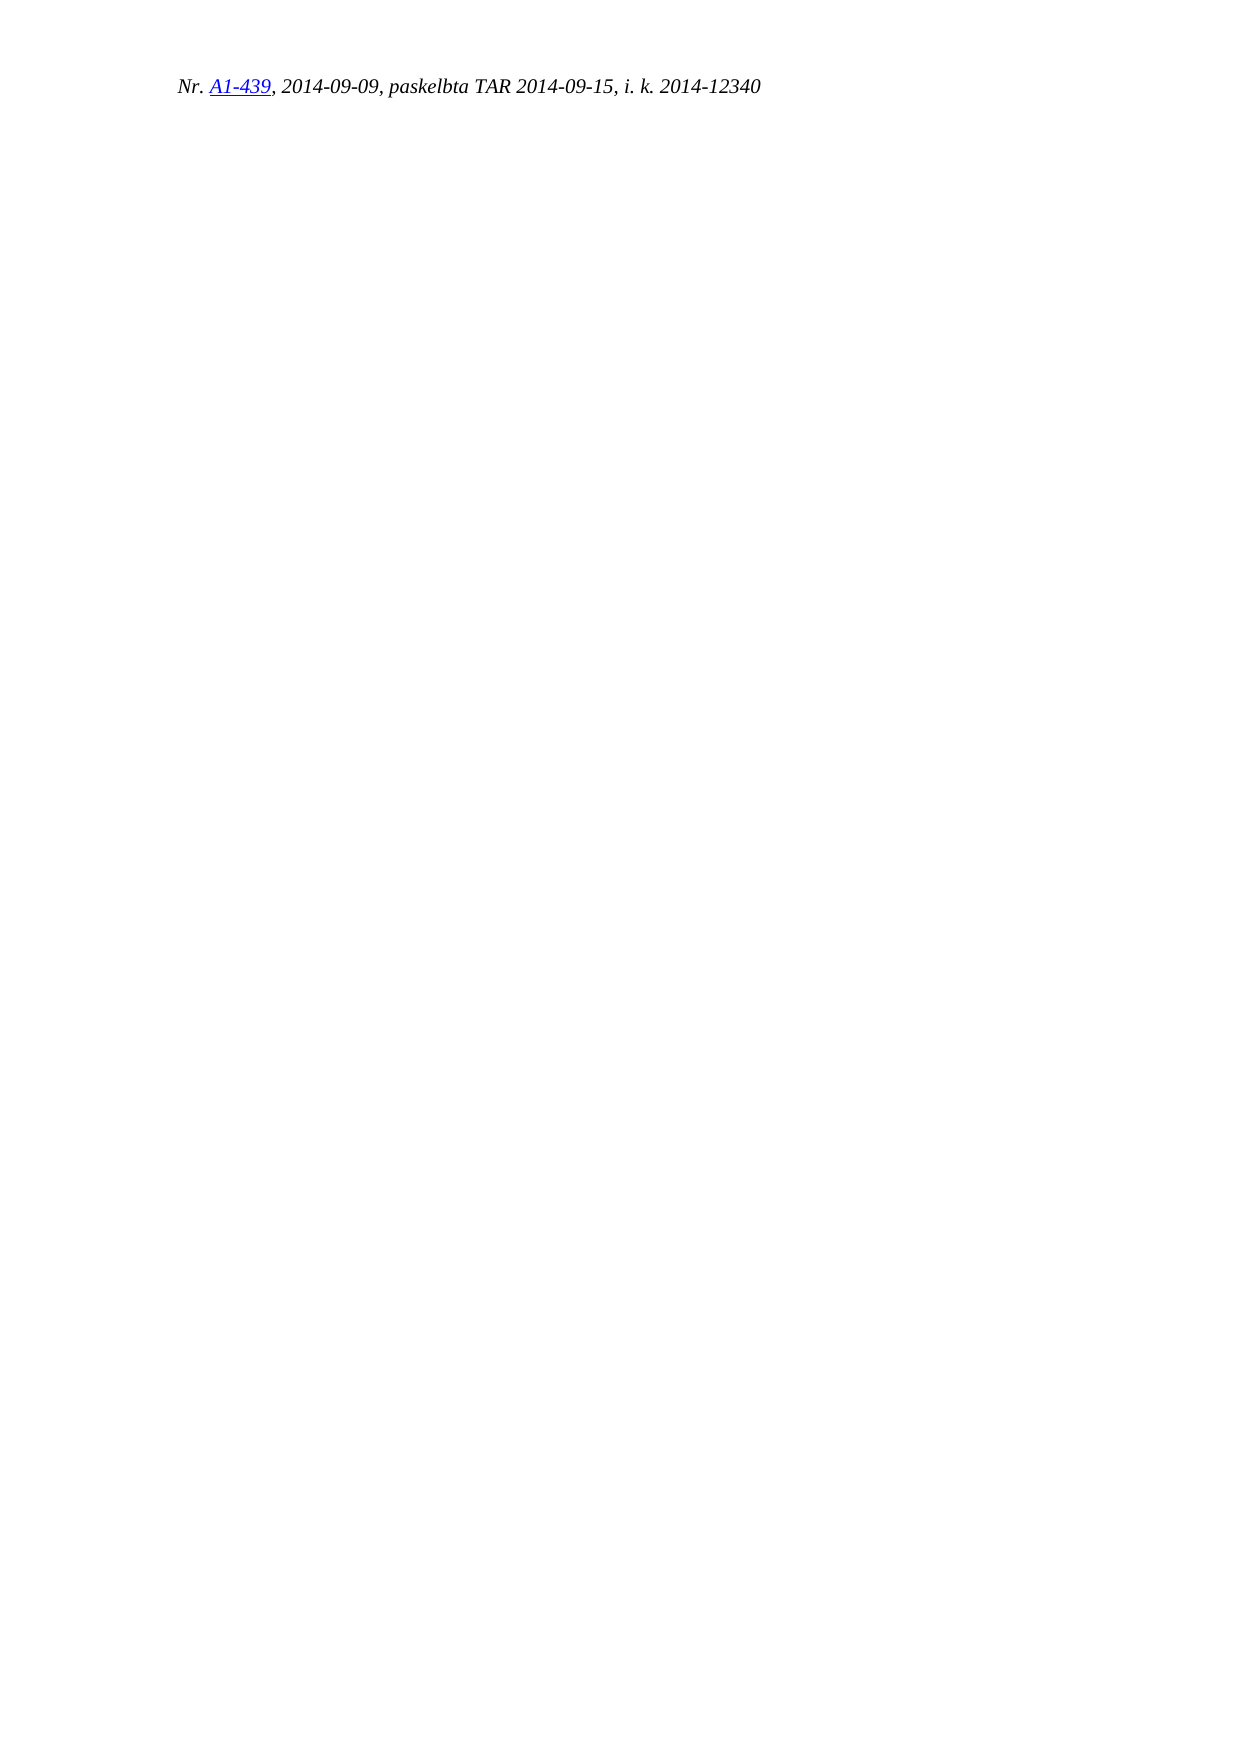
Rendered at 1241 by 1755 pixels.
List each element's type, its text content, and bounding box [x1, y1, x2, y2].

text Nr. A1-439, 2014-09-09, paskelbta TAR 2014-09-15, i. k. 2014-12340 [177, 74, 1181, 98]
